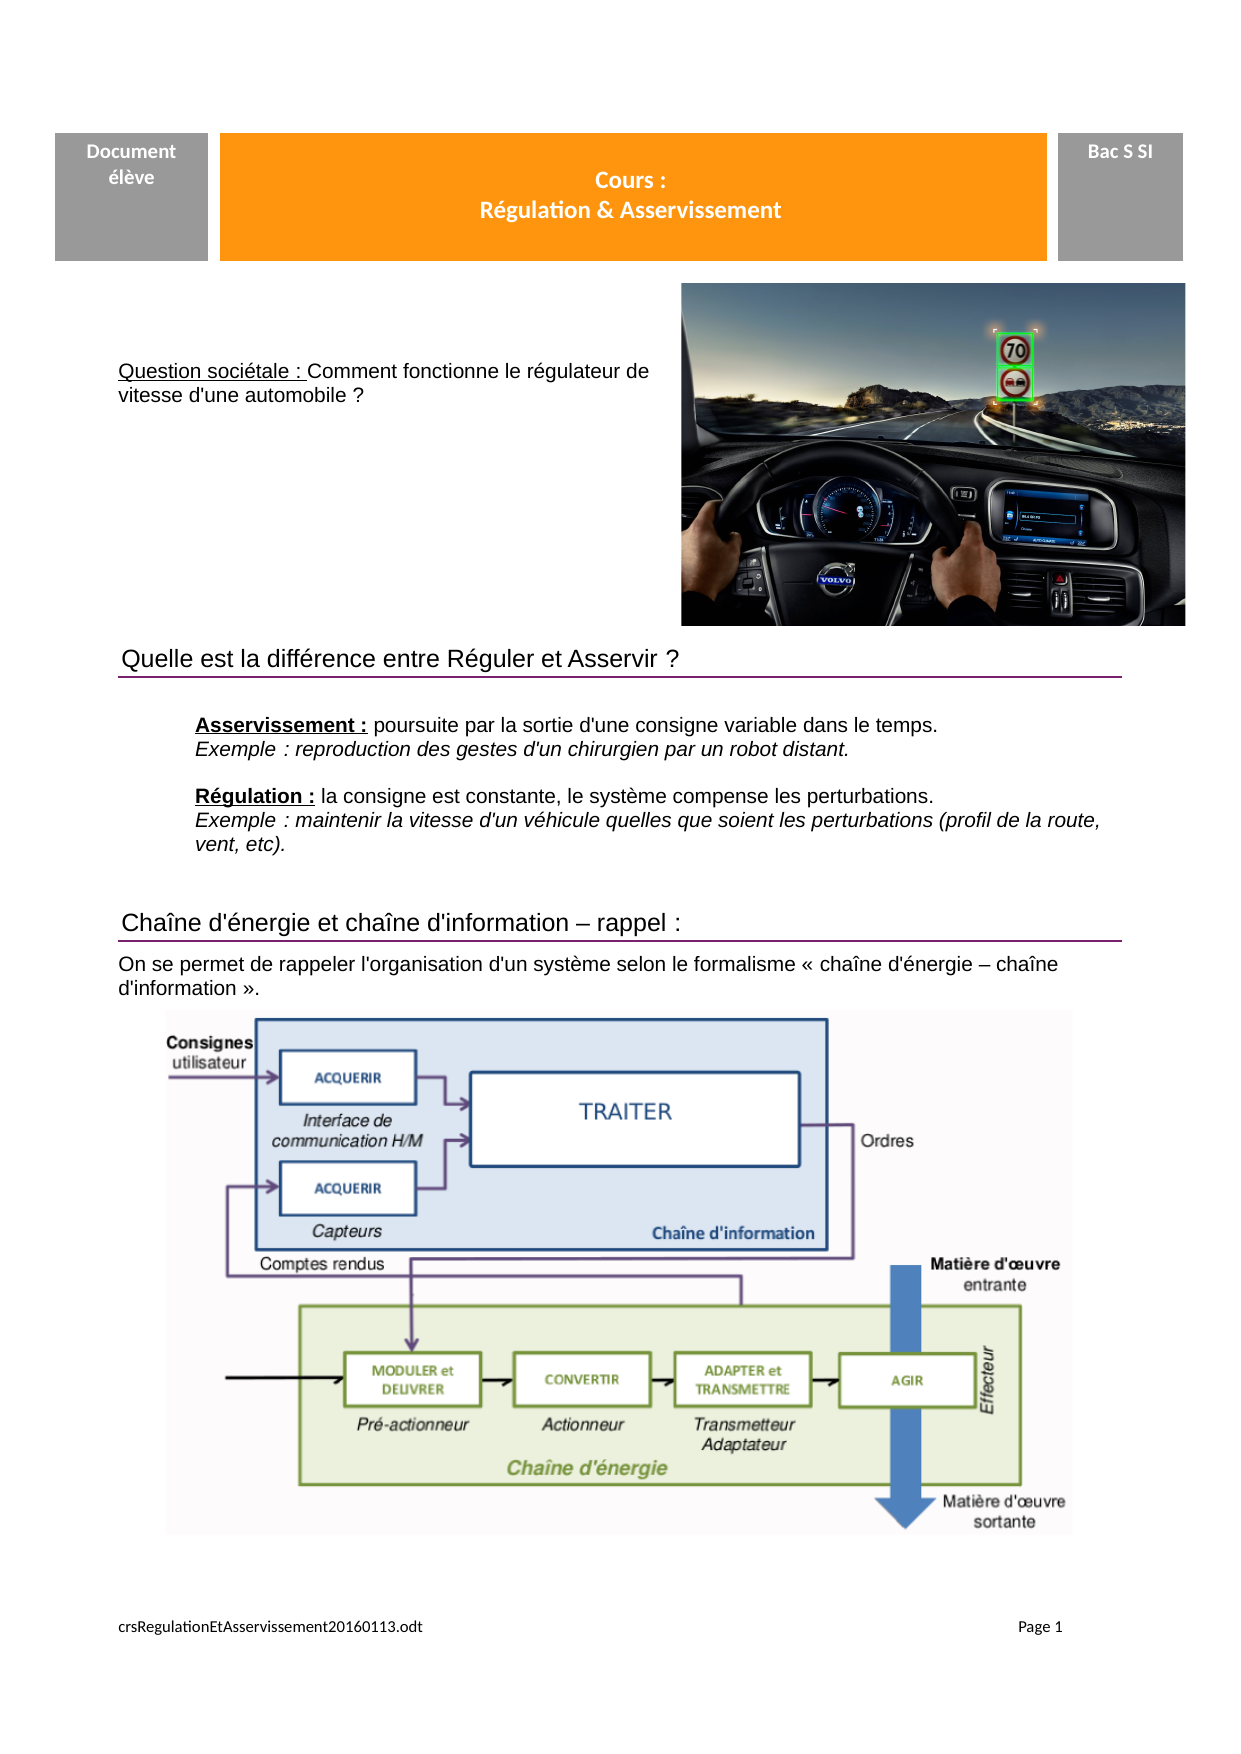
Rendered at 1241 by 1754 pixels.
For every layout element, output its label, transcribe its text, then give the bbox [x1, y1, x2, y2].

text On se permet de rappeler l'organisation d'un système selon le formalisme « chaîne d'énergie – chaîne d'information ». [118, 952, 1122, 1000]
table_header [208, 133, 220, 261]
text Régulation : la consigne est constante, le système compense les perturbations. [195, 784, 1122, 808]
picture [681, 283, 1186, 626]
text Exemple : reproduction des gestes d'un chirurgien par un robot distant. [195, 736, 1122, 760]
subtitle Quelle est la différence entre Réguler et Asservir ? [118, 641, 1122, 676]
text Question sociétale : Comment fonctionne le régulateur de vitesse d'une automobile ? [118, 359, 681, 407]
table_header [1047, 133, 1058, 261]
text Asservissement : poursuite par la sortie d'une consigne variable dans le temps. [195, 712, 1122, 736]
table_header Bac S SI [1058, 133, 1183, 261]
text Exemple : maintenir la vitesse d'un véhicule quelles que soient les perturbations (profil de la route, vent, etc). [195, 808, 1122, 856]
table_header Cours : Régulation & Asservissement [220, 133, 1047, 261]
subtitle Chaîne d'énergie et chaîne d'information – rappel : [118, 905, 1122, 940]
picture [165, 1000, 1075, 1546]
table_header Document élève [55, 133, 208, 261]
